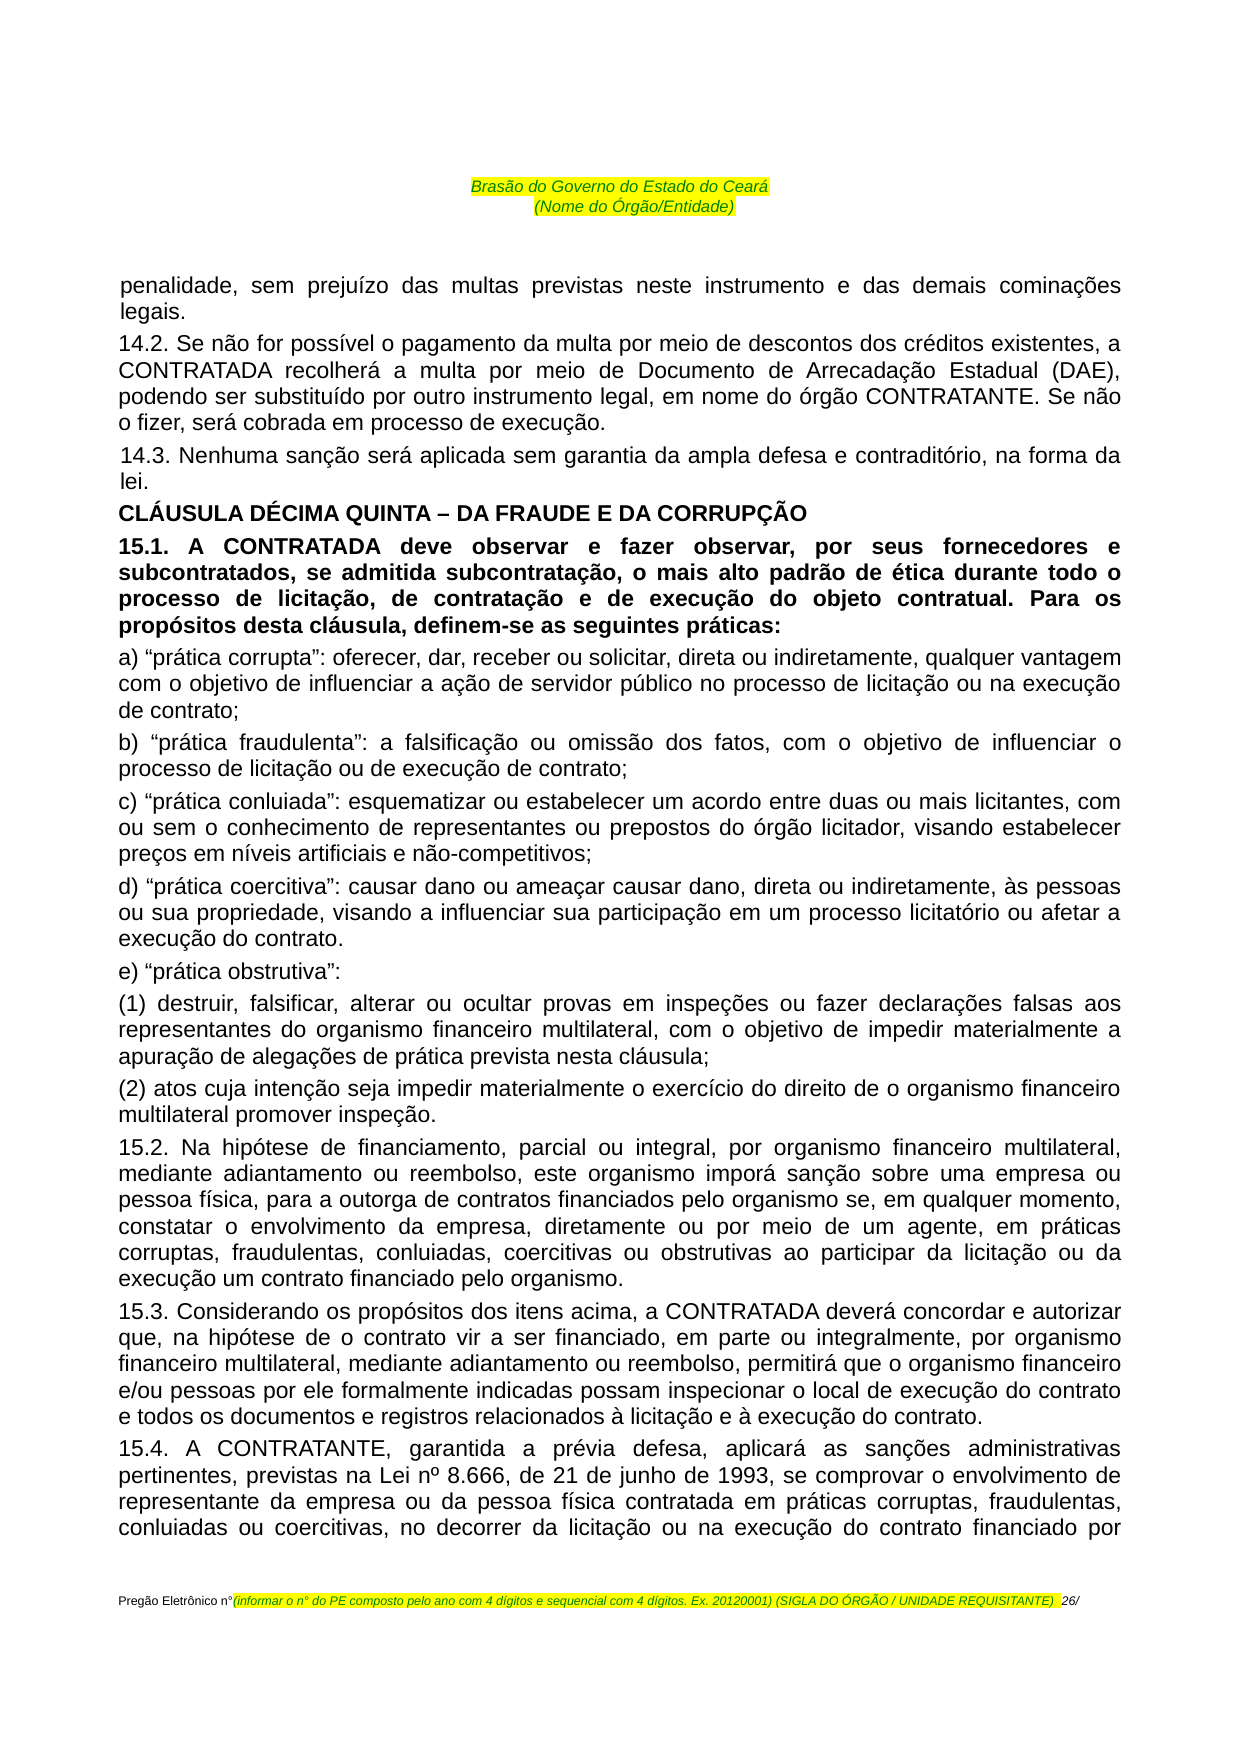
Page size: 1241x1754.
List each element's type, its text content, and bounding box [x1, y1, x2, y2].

text CLÁUSULA DÉCIMA QUINTA – DA FRAUDE E DA CORRUPÇÃO [118, 500, 1122, 527]
text b) “prática fraudulenta”: a falsificação ou omissão dos fatos, com o objetivo de influenciar o processo de licitação ou de execução de contrato; [118, 729, 1122, 782]
text (1) destruir, falsificar, alterar ou ocultar provas em inspeções ou fazer declarações falsas aos representantes do organismo financeiro multilateral, com o objetivo de impedir materialmente a apuração de alegações de prática prevista nesta cláusula; [118, 990, 1122, 1069]
text d) “prática coercitiva”: causar dano ou ameaçar causar dano, direta ou indiretamente, às pessoas ou sua propriedade, visando a influenciar sua participação em um processo licitatório ou afetar a execução do contrato. [118, 873, 1122, 952]
text 15.4. A CONTRATANTE, garantida a prévia defesa, aplicará as sanções administrativas pertinentes, previstas na Lei nº 8.666, de 21 de junho de 1993, se comprovar o envolvimento de representante da empresa ou da pessoa física contratada em práticas corruptas, fraudulentas, conluiadas ou coercitivas, no decorrer da licitação ou na execução do contrato financiado por [118, 1435, 1122, 1541]
text e) “prática obstrutiva”: [118, 958, 1122, 984]
text 14.3. Nenhuma sanção será aplicada sem garantia da ampla defesa e contraditório, na forma da lei. [120, 442, 1122, 494]
text 15.2. Na hipótese de financiamento, parcial ou integral, por organismo financeiro multilateral, mediante adiantamento ou reembolso, este organismo imporá sanção sobre uma empresa ou pessoa física, para a outorga de contratos financiados pelo organismo se, em qualquer momento, constatar o envolvimento da empresa, diretamente ou por meio de um agente, em práticas corruptas, fraudulentas, conluiadas, coercitivas ou obstrutivas ao participar da licitação ou da execução um contrato financiado pelo organismo. [118, 1133, 1122, 1292]
text c) “prática conluiada”: esquematizar ou estabelecer um acordo entre duas ou mais licitantes, com ou sem o conhecimento de representantes ou prepostos do órgão licitador, visando estabelecer preços em níveis artificiais e não-competitivos; [118, 788, 1122, 867]
text (2) atos cuja intenção seja impedir materialmente o exercício do direito de o organismo financeiro multilateral promover inspeção. [118, 1075, 1122, 1128]
text penalidade, sem prejuízo das multas previstas neste instrumento e das demais cominações legais. [120, 272, 1122, 324]
text 15.3. Considerando os propósitos dos itens acima, a CONTRATADA deverá concordar e autorizar que, na hipótese de o contrato vir a ser financiado, em parte ou integralmente, por organismo financeiro multilateral, mediante adiantamento ou reembolso, permitirá que o organismo financeiro e/ou pessoas por ele formalmente indicadas possam inspecionar o local de execução do contrato e todos os documentos e registros relacionados à licitação e à execução do contrato. [118, 1298, 1122, 1429]
text 15.1. A CONTRATADA deve observar e fazer observar, por seus fornecedores e subcontratados, se admitida subcontratação, o mais alto padrão de ética durante todo o processo de licitação, de contratação e de execução do objeto contratual. Para os propósitos desta cláusula, definem-se as seguintes práticas: [118, 533, 1122, 638]
text 14.2. Se não for possível o pagamento da multa por meio de descontos dos créditos existentes, a CONTRATADA recolherá a multa por meio de Documento de Arrecadação Estadual (DAE), podendo ser substituído por outro instrumento legal, em nome do órgão CONTRATANTE. Se não o fizer, será cobrada em processo de execução. [118, 330, 1122, 436]
text a) “prática corrupta”: oferecer, dar, receber ou solicitar, direta ou indiretamente, qualquer vantagem com o objetivo de influenciar a ação de servidor público no processo de licitação ou na execução de contrato; [118, 644, 1122, 723]
